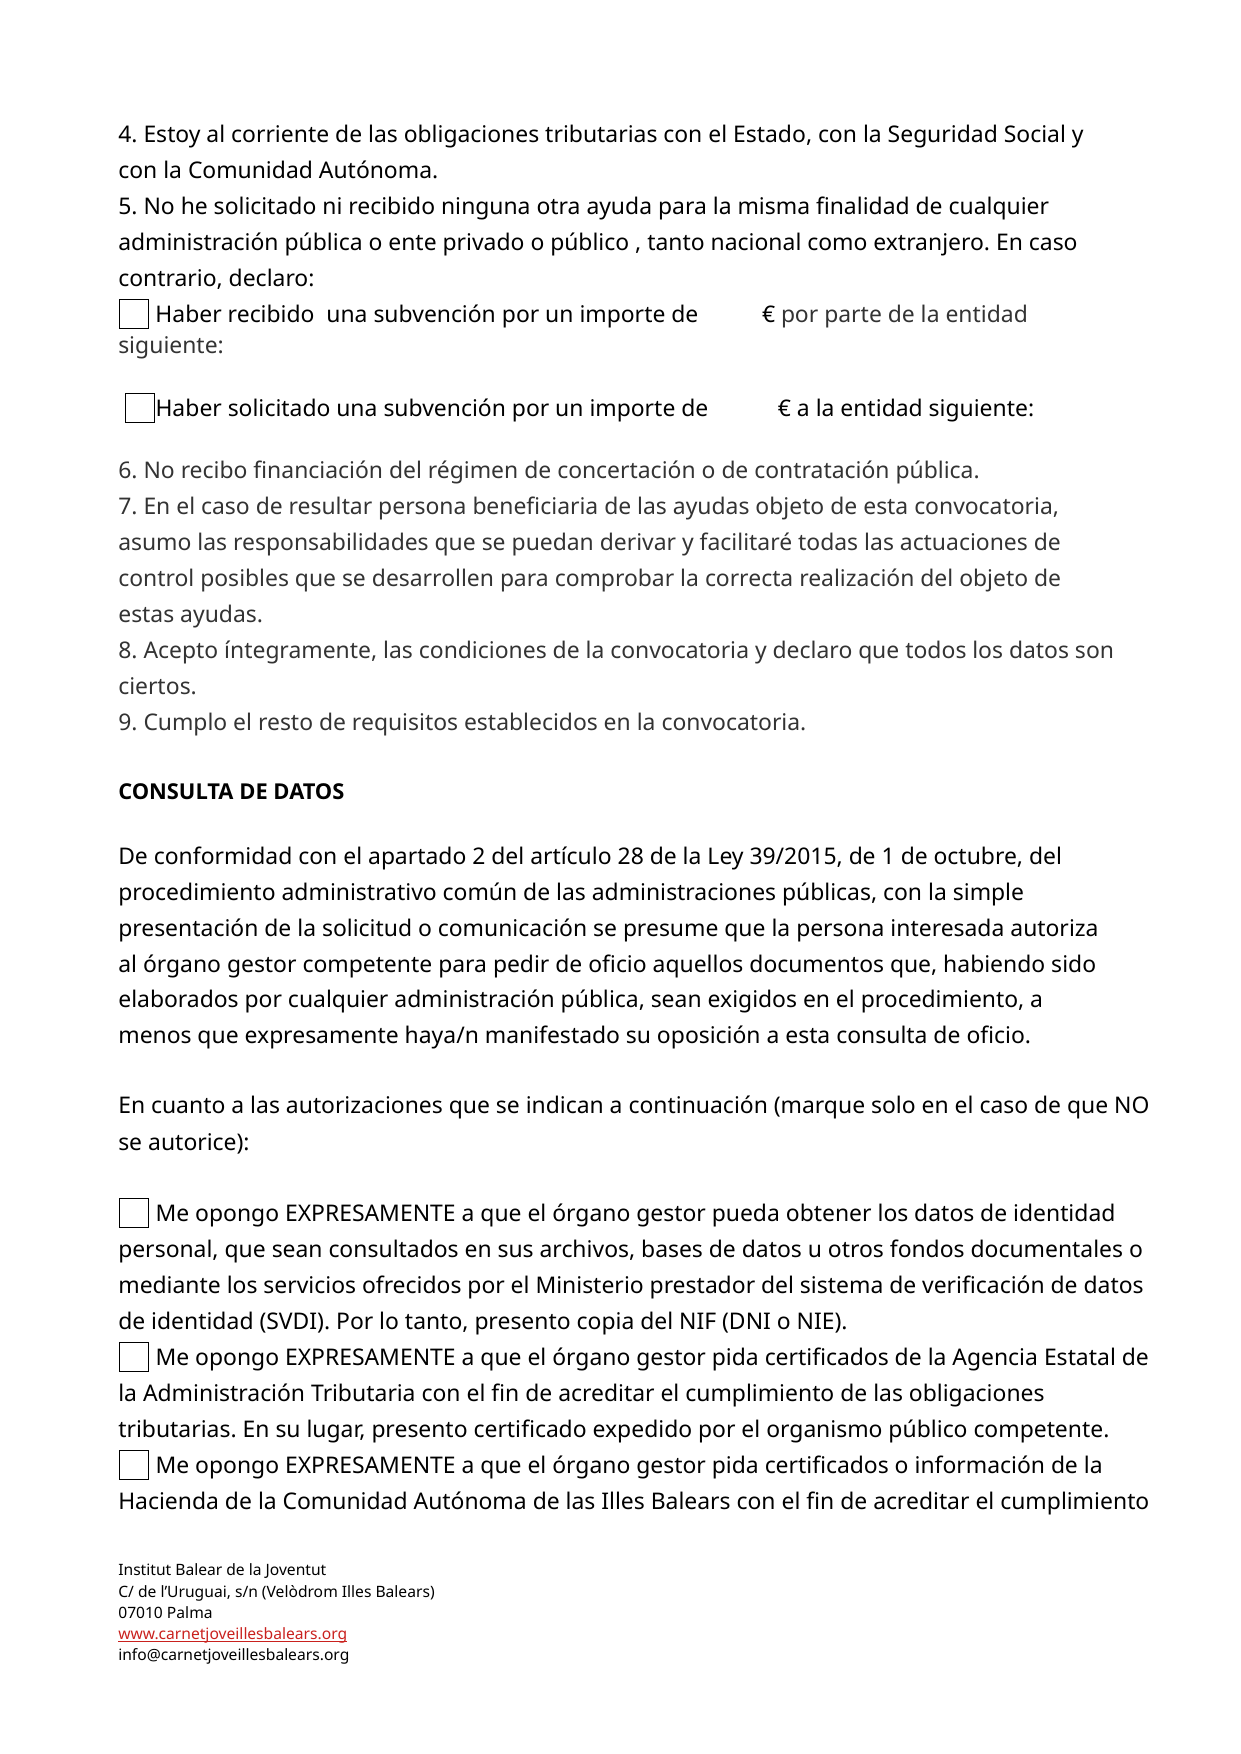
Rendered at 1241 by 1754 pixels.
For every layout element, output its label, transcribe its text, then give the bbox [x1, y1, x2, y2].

text 5. No he solicitado ni recibido ninguna otra ayuda para la misma finalidad de cualquier administración pública o ente privado o público , tanto nacional como extranjero. En caso contrario, declaro: [118, 190, 1122, 293]
text Me opongo EXPRESAMENTE a que el órgano gestor pida certificados o información de la Hacienda de la Comunidad Autónoma de las Illes Balears con el fin de acreditar el cumplimiento [118, 1449, 1152, 1516]
text CONSULTA DE DATOS [118, 776, 1122, 806]
text 6. No recibo financiación del régimen de concertación o de contratación pública. 7. En el caso de resultar persona beneficiaria de las ayudas objeto de esta convocatoria, asumo las responsabilidades que se puedan derivar y facilitaré todas las actuaciones de control posibles que se desarrollen para comprobar la correcta realización del objeto de estas ayudas. 8. Acepto íntegramente, las condiciones de la convocatoria y declaro que todos los datos son ciertos. 9. Cumplo el resto de requisitos establecidos en la convocatoria. [118, 454, 1122, 737]
text Me opongo EXPRESAMENTE a que el órgano gestor pueda obtener los datos de identidad personal, que sean consultados en sus archivos, bases de datos u otros fondos documentales o mediante los servicios ofrecidos por el Ministerio prestador del sistema de verificación de datos de identidad (SVDI). Por lo tanto, presento copia del NIF (DNI o NIE). [118, 1197, 1152, 1336]
text Me opongo EXPRESAMENTE a que el órgano gestor pida certificados de la Agencia Estatal de la Administración Tributaria con el fin de acreditar el cumplimiento de las obligaciones tributarias. En su lugar, presento certificado expedido por el organismo público competente. [118, 1341, 1152, 1444]
text En cuanto a las autorizaciones que se indican a continuación (marque solo en el caso de que NO se autorice): [118, 1089, 1152, 1157]
text De conformidad con el apartado 2 del artículo 28 de la Ley 39/2015, de 1 de octubre, del procedimiento administrativo común de las administraciones públicas, con la simple presentación de la solicitud o comunicación se presume que la persona interesada autoriza al órgano gestor competente para pedir de oficio aquellos documentos que, habiendo sido elaborados por cualquier administración pública, sean exigidos en el procedimiento, a menos que expresamente haya/n manifestado su oposición a esta consulta de oficio. [118, 840, 1122, 1051]
text Haber recibido una subvención por un importe de € por parte de la entidad siguiente: [118, 298, 1122, 360]
text 4. Estoy al corriente de las obligaciones tributarias con el Estado, con la Seguridad Social y con la Comunidad Autónoma. [118, 118, 1122, 185]
text Haber solicitado una subvención por un importe de € a la entidad siguiente: [118, 392, 1122, 423]
